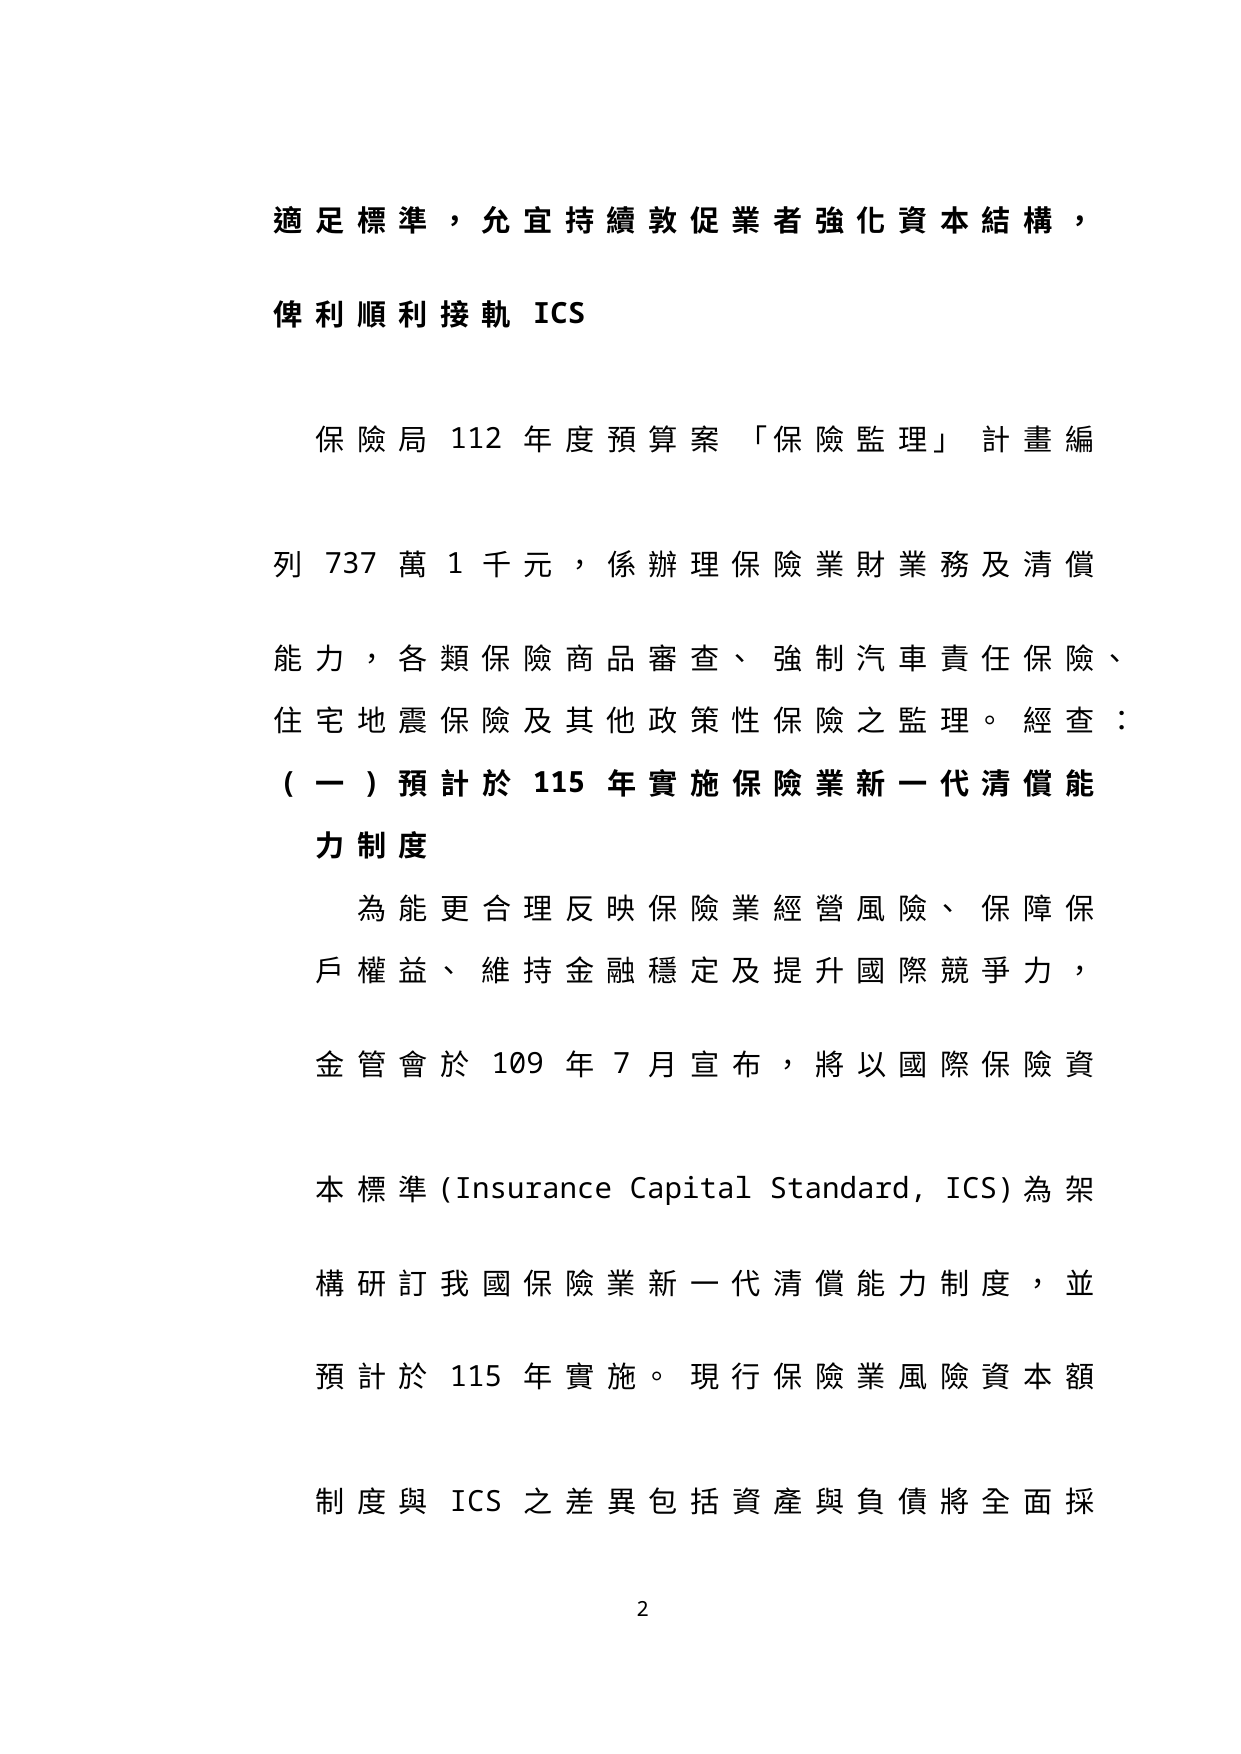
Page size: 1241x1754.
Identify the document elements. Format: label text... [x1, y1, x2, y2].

text 適足標準，允宜持續敦促業者強化資本結構，俾利順利接軌ICS [184, 177, 1101, 365]
text 為能更合理反映保險業經營風險、保障保戶權益、維持金融穩定及提升國際競爭力，金管會於109年7月宣布，將以國際保險資本標準(Insurance Capital Standard, ICS)為架構研訂我國保險業新一代清償能力制度，並預計於115年實施。現行保險業風險資本額制度與ICS之差異包括資產與負債將全面採 [272, 865, 1101, 1552]
text 保險局112年度預算案「保險監理」計畫編列737萬1千元，係辦理保險業財業務及清償能力，各類保險商品審查、強制汽車責任保險、住宅地震保險及其他政策性保險之監理。經查： [243, 365, 1101, 740]
text (一)預計於115年實施保險業新一代清償能力制度 [243, 740, 1101, 865]
